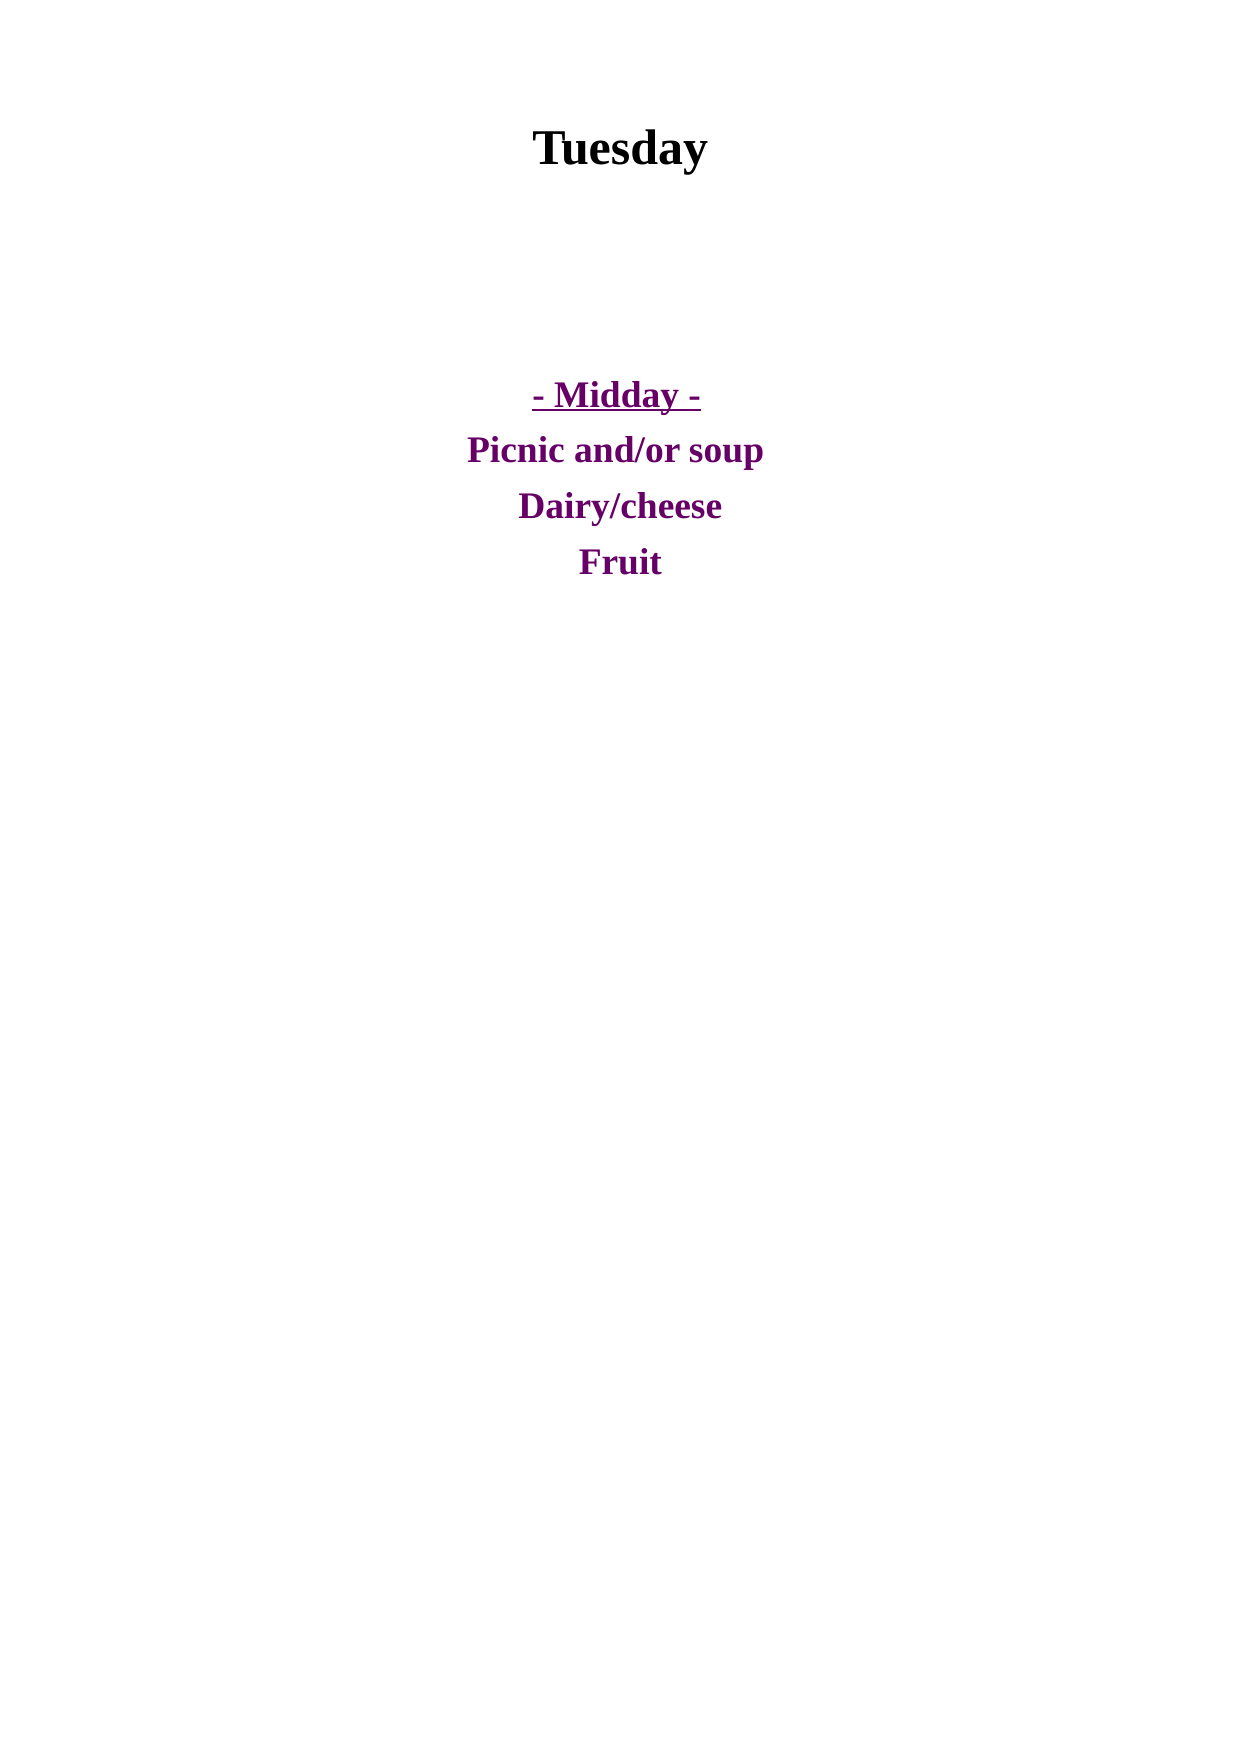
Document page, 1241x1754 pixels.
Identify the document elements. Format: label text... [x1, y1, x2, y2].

subtitle - Midday - [118, 372, 1122, 415]
subtitle Picnic and/or soup [118, 428, 1122, 471]
subtitle Dairy/cheese [118, 483, 1122, 527]
subtitle Tuesday [118, 118, 1122, 176]
subtitle Fruit [118, 539, 1122, 582]
